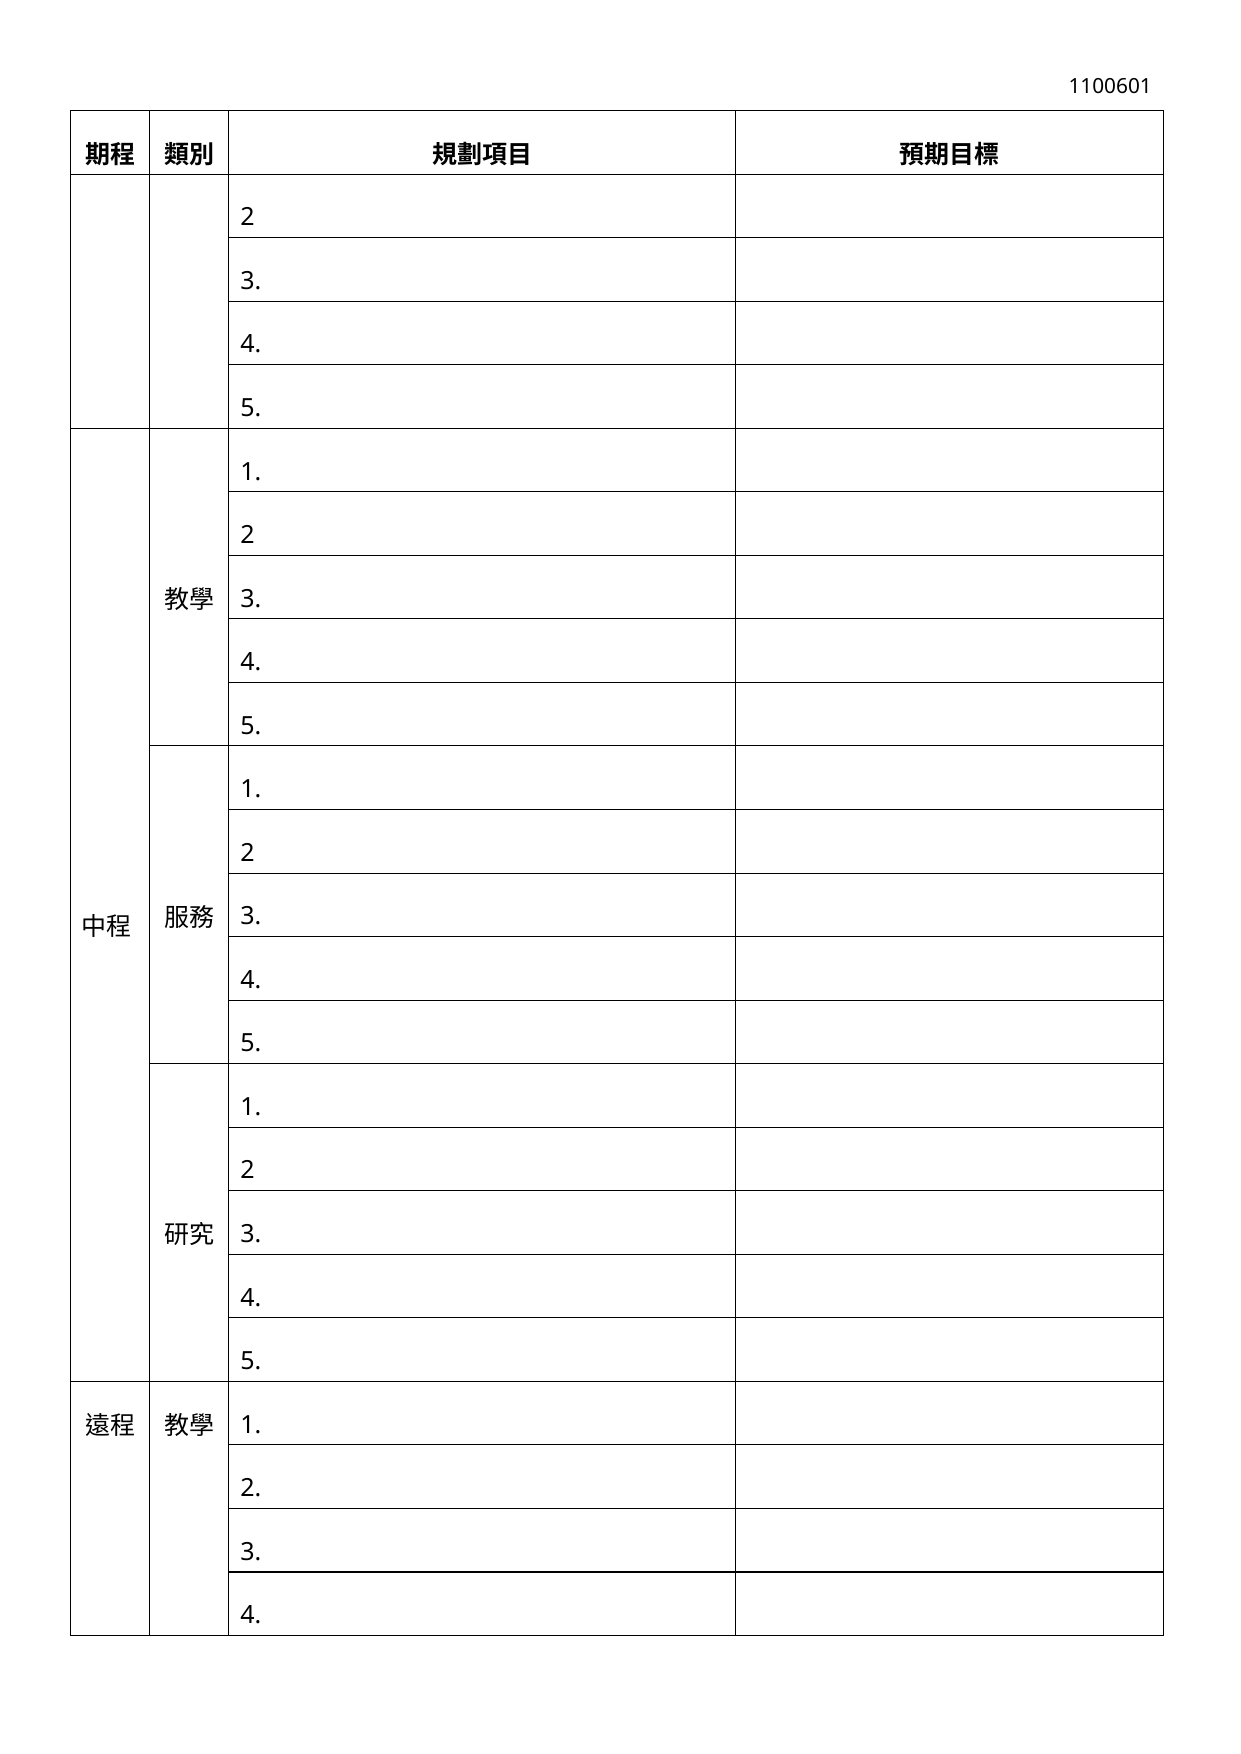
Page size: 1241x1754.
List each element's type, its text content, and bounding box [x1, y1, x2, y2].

table_cell 2 [229, 492, 735, 555]
table_cell 教學 [150, 1382, 228, 1635]
table_cell [736, 175, 1163, 237]
table_cell [229, 1382, 735, 1444]
table_cell 5. [229, 1001, 735, 1063]
table_cell [736, 810, 1163, 872]
table_cell 3. [229, 238, 735, 301]
table_cell 5. [229, 683, 735, 745]
table_cell 4. [229, 937, 735, 999]
table_cell [736, 1445, 1163, 1508]
table_cell [71, 175, 149, 428]
table_header 規劃項目 [229, 111, 735, 173]
table_cell 1. [229, 1064, 735, 1127]
table_header 類別 [150, 111, 228, 173]
table_cell 2 [229, 1128, 735, 1190]
table_cell [736, 302, 1163, 364]
table_cell [736, 683, 1163, 745]
table_cell [736, 1064, 1163, 1127]
table_cell 4. [229, 302, 735, 364]
table_cell [736, 874, 1163, 936]
table_cell 服務 [150, 746, 228, 1063]
table_cell 遠程 [71, 1382, 149, 1635]
table_cell 研究 [150, 1064, 228, 1381]
table_cell 5. [229, 1318, 735, 1381]
table_cell 3. [229, 874, 735, 936]
table_cell 2 [229, 175, 735, 237]
table_header 期程 [71, 111, 149, 173]
table_cell [736, 429, 1163, 491]
table_cell [736, 238, 1163, 301]
table_cell 中程 [71, 429, 149, 1381]
table_cell 2 [229, 810, 735, 872]
table_cell [736, 1001, 1163, 1063]
table_cell [229, 1573, 735, 1635]
table_cell 1. [229, 429, 735, 491]
table_cell [736, 1509, 1163, 1571]
table_cell [150, 175, 228, 428]
table_cell [736, 1573, 1163, 1635]
table_cell 教學 [150, 429, 228, 745]
table_cell [229, 1445, 735, 1508]
table_cell 3. [229, 556, 735, 618]
table_cell [736, 1128, 1163, 1190]
table_cell [736, 365, 1163, 428]
table_cell [736, 1382, 1163, 1444]
table_cell 5. [229, 365, 735, 428]
table_cell [229, 1509, 735, 1571]
table_cell [736, 492, 1163, 555]
table_cell [736, 1318, 1163, 1381]
table_cell [736, 619, 1163, 682]
table_cell [736, 1255, 1163, 1317]
table_cell [736, 1191, 1163, 1254]
table_cell 4. [229, 619, 735, 682]
table_cell [736, 556, 1163, 618]
table_cell 3. [229, 1191, 735, 1254]
table_cell 4. [229, 1255, 735, 1317]
table_cell [736, 746, 1163, 809]
table_header 預期目標 [736, 111, 1163, 173]
table_cell 1. [229, 746, 735, 809]
table_cell [736, 937, 1163, 999]
